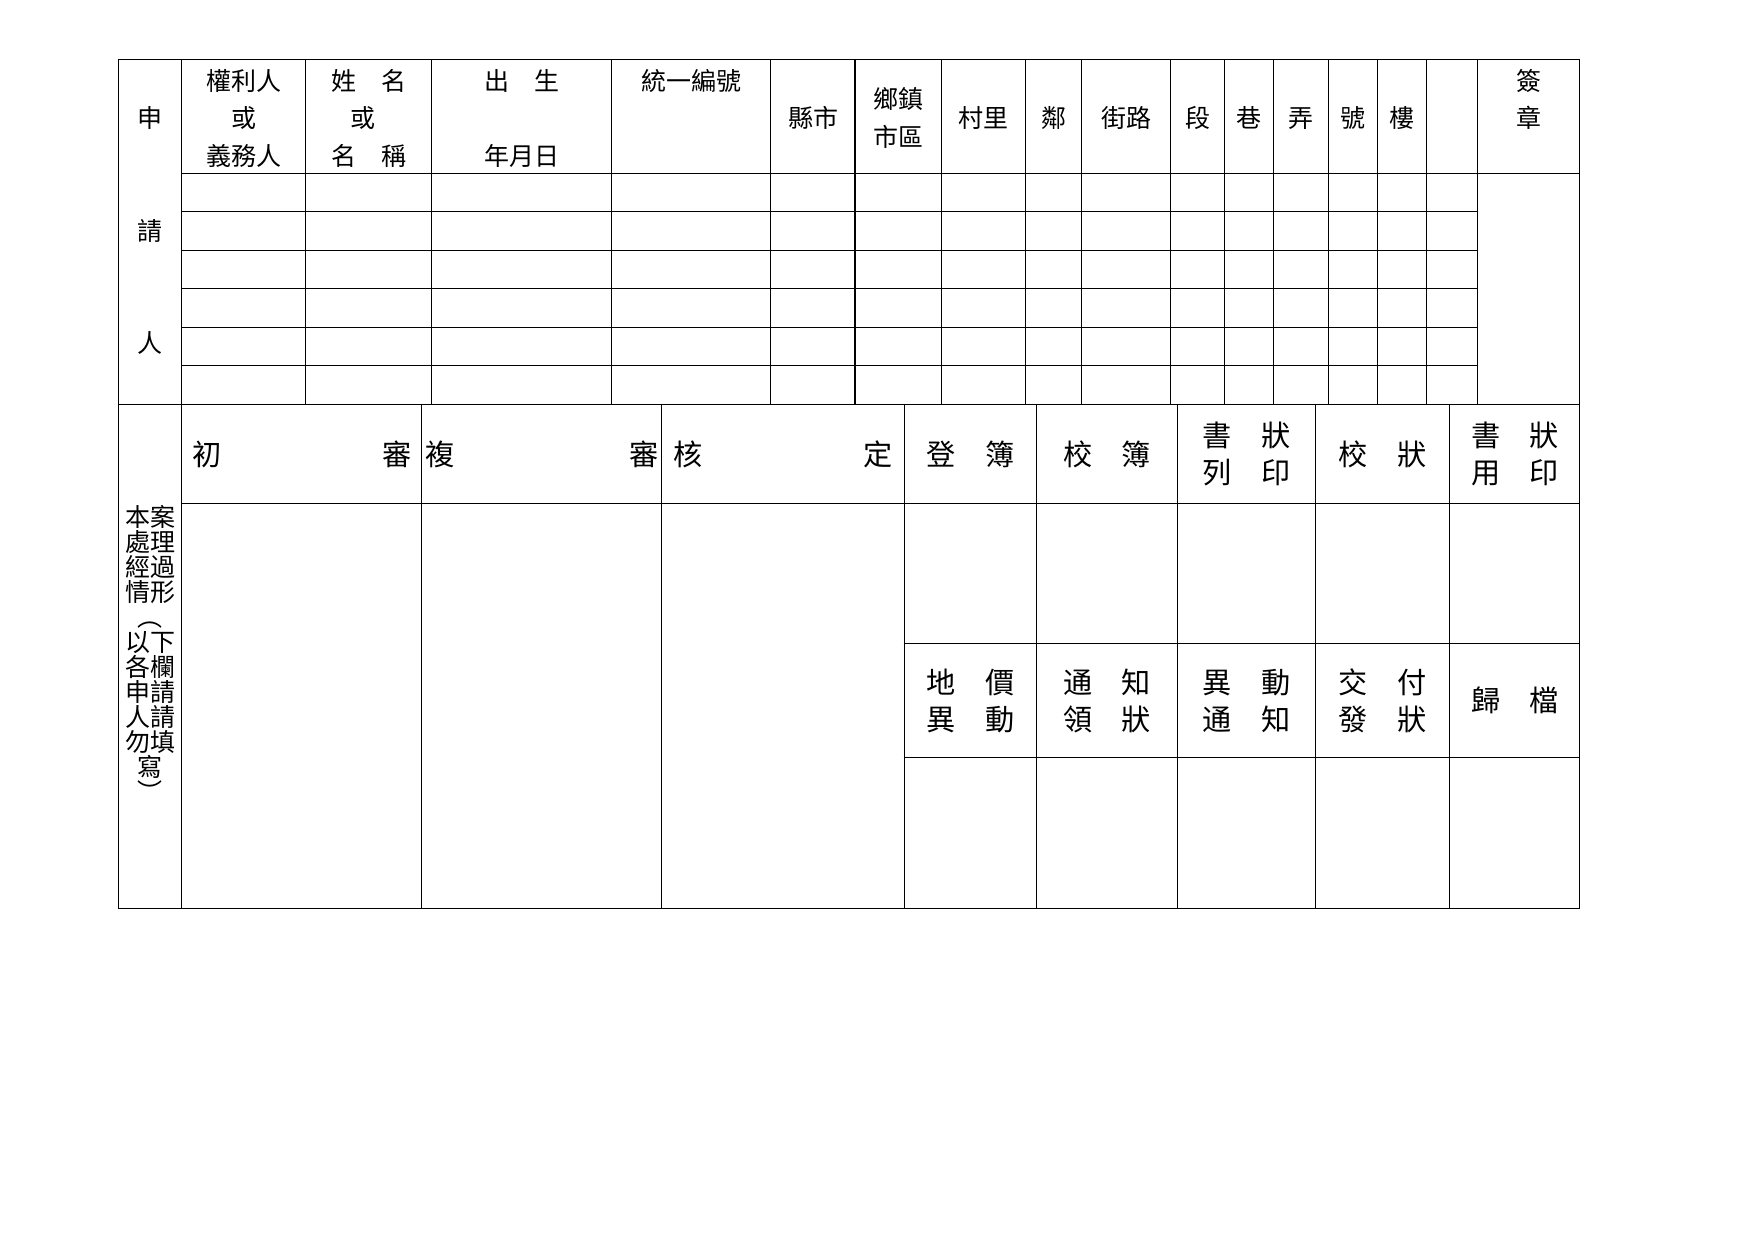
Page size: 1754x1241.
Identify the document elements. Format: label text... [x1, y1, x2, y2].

table_cell [1316, 758, 1449, 908]
table_cell [1378, 289, 1426, 327]
table_cell [422, 504, 661, 908]
table_cell 校 狀 [1316, 405, 1449, 503]
table_cell [1037, 758, 1177, 908]
table_cell [1171, 289, 1224, 327]
table_cell [942, 366, 1025, 404]
table_cell 出 生 年月日 [432, 60, 611, 173]
table_cell [182, 366, 305, 404]
table_cell [1026, 174, 1081, 211]
table_cell 核 定 [662, 405, 904, 503]
table_cell 申 請 人 [119, 60, 181, 404]
table_cell [182, 251, 305, 288]
table_cell [1329, 366, 1377, 404]
table_cell 異 動 通 知 [1178, 644, 1315, 757]
table_cell [306, 174, 431, 211]
table_cell [182, 328, 305, 365]
table_cell 複 審 [422, 405, 661, 503]
table_cell [1378, 212, 1426, 250]
table_cell [942, 251, 1025, 288]
table_cell [612, 251, 770, 288]
table_cell [432, 251, 611, 288]
table_cell 校 簿 [1037, 405, 1177, 503]
table_cell 書 狀 列 印 [1178, 405, 1315, 503]
table_cell [1378, 328, 1426, 365]
table_cell [771, 251, 854, 288]
table_cell [1026, 366, 1081, 404]
table_cell 書 狀 用 印 [1450, 405, 1579, 503]
table_cell 街路 [1082, 60, 1170, 173]
table_cell [771, 289, 854, 327]
table_cell [1329, 174, 1377, 211]
table_cell [1026, 212, 1081, 250]
table_cell [306, 212, 431, 250]
table_cell [1171, 251, 1224, 288]
table_cell [942, 289, 1025, 327]
table_cell 姓 名 或 名 稱 [306, 60, 431, 173]
table_cell [905, 504, 1036, 643]
table_cell 登 簿 [905, 405, 1036, 503]
table_cell [1274, 251, 1328, 288]
table_cell [856, 212, 941, 250]
table_cell [432, 328, 611, 365]
table_cell [856, 328, 941, 365]
table_cell [182, 174, 305, 211]
table_cell [1316, 504, 1449, 643]
table_cell 段 [1171, 60, 1224, 173]
table_cell [1274, 174, 1328, 211]
table_cell [1378, 251, 1426, 288]
table_cell [1427, 60, 1477, 173]
table_cell [612, 212, 770, 250]
table_cell [306, 366, 431, 404]
table_cell [1329, 328, 1377, 365]
table_cell [771, 174, 854, 211]
table_cell 地 價 異 動 [905, 644, 1036, 757]
table_cell [306, 328, 431, 365]
table_cell [1274, 366, 1328, 404]
table_cell [1171, 212, 1224, 250]
table_cell [1178, 504, 1315, 643]
table_cell [771, 328, 854, 365]
table_cell [856, 251, 941, 288]
table_cell [1378, 174, 1426, 211]
table_cell [612, 366, 770, 404]
table_cell [942, 174, 1025, 211]
table_cell [306, 289, 431, 327]
table_cell [942, 212, 1025, 250]
table_cell [1225, 366, 1273, 404]
table_cell 鄉鎮 市區 [856, 60, 941, 173]
table_cell [612, 289, 770, 327]
table_cell [1178, 758, 1315, 908]
table_cell [1026, 289, 1081, 327]
table_cell [182, 504, 421, 908]
table_cell [1329, 289, 1377, 327]
table_cell [856, 289, 941, 327]
table_cell [942, 328, 1025, 365]
table_cell [771, 366, 854, 404]
table_cell 權利人 或 義務人 [182, 60, 305, 173]
table_cell [612, 328, 770, 365]
table_cell [432, 289, 611, 327]
table_cell [1225, 174, 1273, 211]
table_cell 初 審 [182, 405, 421, 503]
table_cell [1427, 289, 1477, 327]
table_cell 本案處理經過情形︵ 以下各欄 申請人請勿填寫 ︶ [119, 405, 181, 908]
table_cell 號 [1329, 60, 1377, 173]
table_cell 統一編號 [612, 60, 770, 173]
table_cell [1082, 212, 1170, 250]
table_cell [1274, 289, 1328, 327]
table_cell [432, 212, 611, 250]
table_cell [771, 212, 854, 250]
table_cell [1274, 212, 1328, 250]
table_cell [856, 366, 941, 404]
table_cell [1082, 174, 1170, 211]
table_cell [1478, 174, 1579, 404]
table_cell [662, 504, 904, 908]
table_cell [1082, 366, 1170, 404]
table_cell [1427, 366, 1477, 404]
table_cell [1171, 328, 1224, 365]
table_cell [1082, 251, 1170, 288]
table_cell [1274, 328, 1328, 365]
table_cell [432, 366, 611, 404]
table_cell 縣市 [771, 60, 854, 173]
table_cell [905, 758, 1036, 908]
table_cell [1329, 212, 1377, 250]
table_cell [612, 174, 770, 211]
table_cell 弄 [1274, 60, 1328, 173]
table_cell [1171, 174, 1224, 211]
table_cell [1225, 328, 1273, 365]
table_cell [1329, 251, 1377, 288]
table_cell [1427, 251, 1477, 288]
table_cell [1082, 289, 1170, 327]
table_cell [182, 289, 305, 327]
table_cell [1225, 251, 1273, 288]
table_cell [1427, 174, 1477, 211]
table_cell [1225, 289, 1273, 327]
table_cell [1225, 212, 1273, 250]
table_cell 樓 [1378, 60, 1426, 173]
table_cell [1427, 328, 1477, 365]
table_cell 歸 檔 [1450, 644, 1579, 757]
table_cell [1427, 212, 1477, 250]
table_cell [1450, 504, 1579, 643]
table_cell [306, 251, 431, 288]
table_cell [182, 212, 305, 250]
table_cell [1171, 366, 1224, 404]
table_cell [1378, 366, 1426, 404]
table_cell [856, 174, 941, 211]
table_cell [1026, 328, 1081, 365]
table_cell [1082, 328, 1170, 365]
table_cell 鄰 [1026, 60, 1081, 173]
table_cell [1450, 758, 1579, 908]
table_cell 簽 章 [1478, 60, 1579, 173]
table_cell 交 付 發 狀 [1316, 644, 1449, 757]
table_cell 村里 [942, 60, 1025, 173]
table_cell 巷 [1225, 60, 1273, 173]
table_cell 通 知 領 狀 [1037, 644, 1177, 757]
table_cell [432, 174, 611, 211]
table_cell [1026, 251, 1081, 288]
table_cell [1037, 504, 1177, 643]
